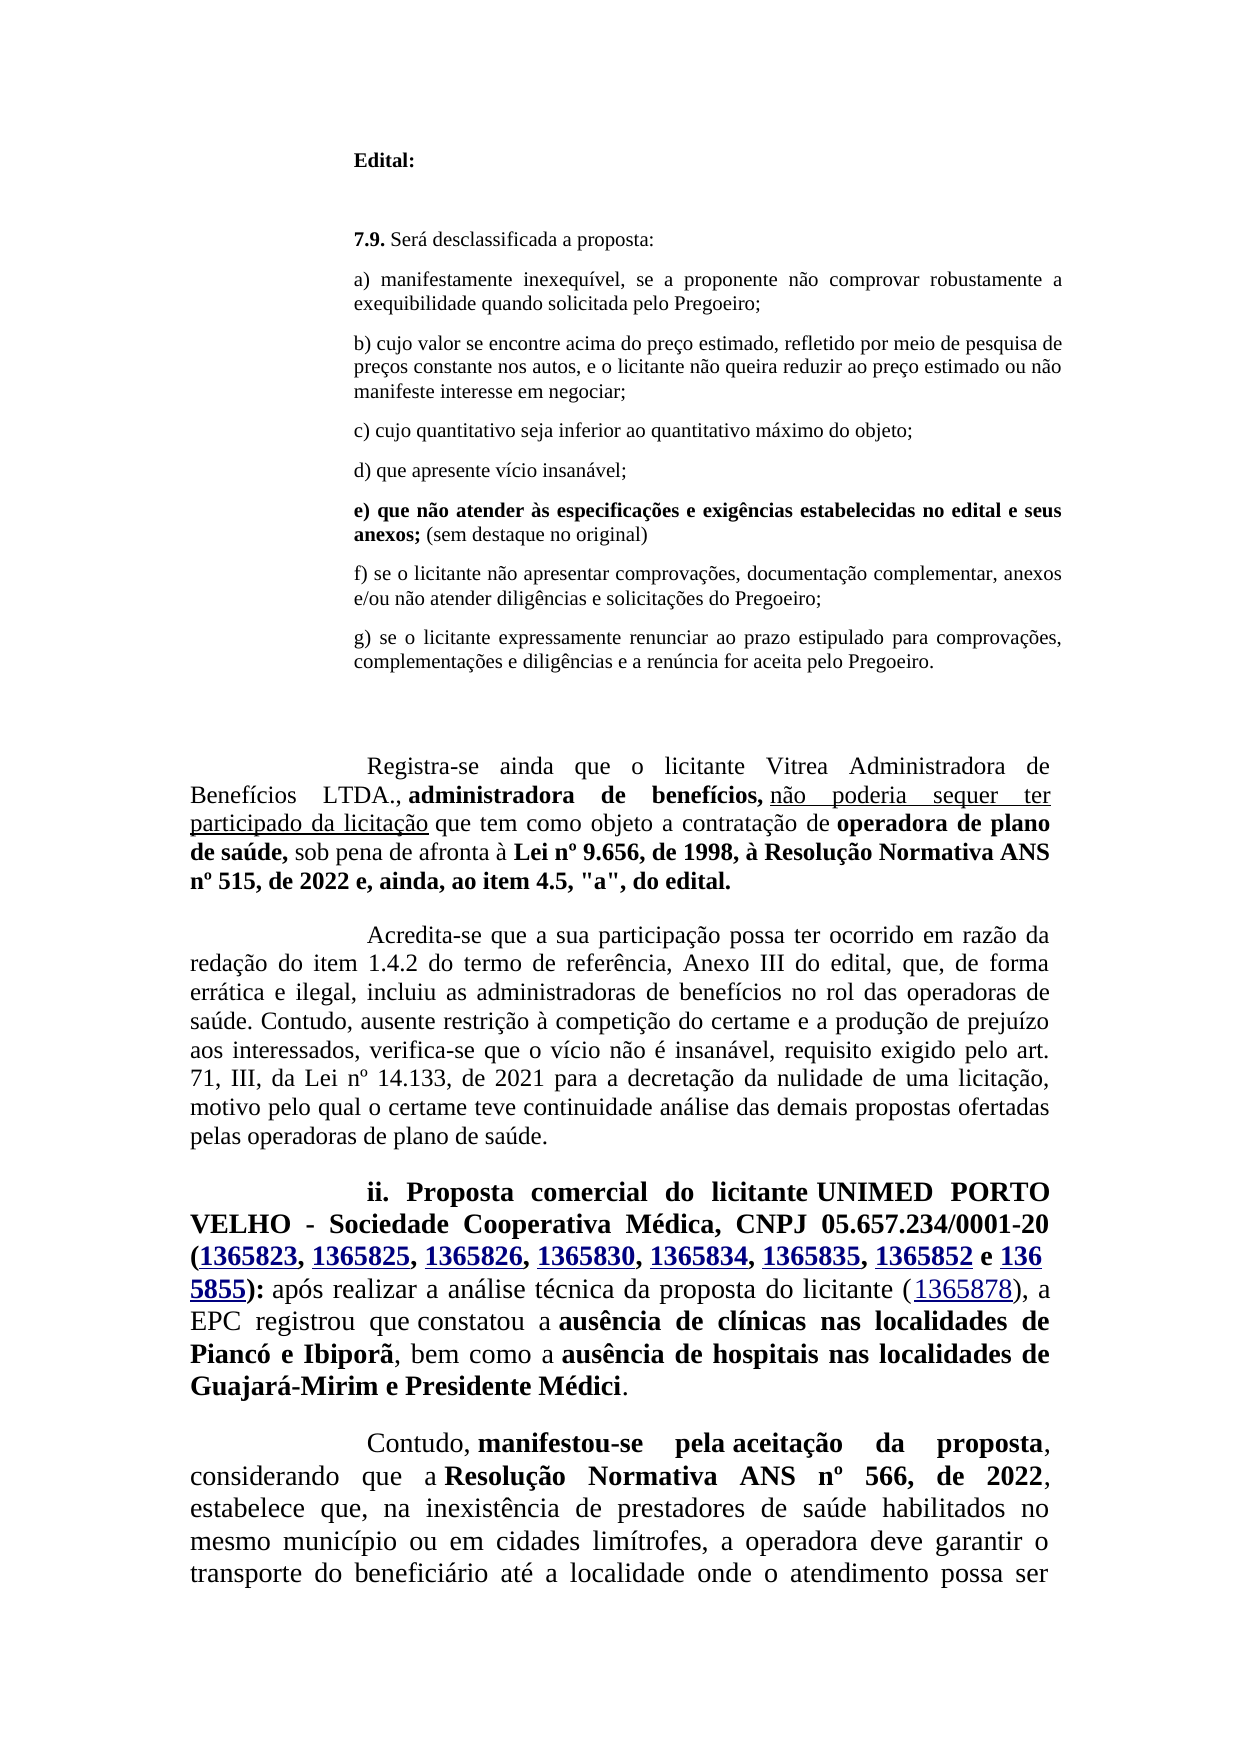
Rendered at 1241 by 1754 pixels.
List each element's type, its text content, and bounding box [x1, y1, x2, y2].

text Acredita-se que a sua participação possa ter ocorrido em razão da redação do item 1.4.2 do termo de referência, Anexo III do edital, que, de forma errática e ilegal, incluiu as administradoras de benefícios no rol das operadoras de saúde. Contudo, ausente restrição à competição do certame e a produção de prejuízo aos interessados, verifica-se que o vício não é insanável, requisito exigido pelo art. 71, III, da Lei nº 14.133, de 2021 para a decretação da nulidade de uma licitação, motivo pelo qual o certame teve continuidade análise das demais propostas ofertadas pelas operadoras de plano de saúde. [190, 920, 1051, 1150]
text 7.9. Será desclassificada a proposta: [354, 227, 1063, 251]
text g) se o licitante expressamente renunciar ao prazo estipulado para comprovações, complementações e diligências e a renúncia for aceita pelo Pregoeiro. [354, 625, 1063, 673]
text f) se o licitante não apresentar comprovações, documentação complementar, anexos e/ou não atender diligências e solicitações do Pregoeiro; [354, 561, 1063, 609]
text b) cujo valor se encontre acima do preço estimado, refletido por meio de pesquisa de preços constante nos autos, e o licitante não queira reduzir ao preço estimado ou não manifeste interesse em negociar; [354, 330, 1063, 403]
text c) cujo quantitativo seja inferior ao quantitativo máximo do objeto; [354, 418, 1063, 442]
text a) manifestamente inexequível, se a proponente não comprovar robustamente a exequibilidade quando solicitada pelo Pregoeiro; [354, 267, 1063, 315]
text Edital: [354, 148, 1063, 172]
text ii. Proposta comercial do licitante UNIMED PORTO VELHO - Sociedade Cooperativa Médica, CNPJ 05.657.234/0001-20 (1365823, 1365825, 1365826, 1365830, 1365834, 1365835, 1365852 e 1365855): após realizar a análise técnica da proposta do licitante (1365878), a EPC registrou que constatou a ausência de clínicas nas localidades de Piancó e Ibiporã, bem como a ausência de hospitais nas localidades de Guajará-Mirim e Presidente Médici. [190, 1175, 1051, 1401]
text e) que não atender às especificações e exigências estabelecidas no edital e seus anexos; (sem destaque no original) [354, 498, 1063, 546]
text d) que apresente vício insanável; [354, 458, 1063, 482]
text Registra-se ainda que o licitante Vitrea Administradora de Benefícios LTDA., administradora de benefícios, não poderia sequer ter participado da licitação que tem como objeto a contratação de operadora de plano de saúde, sob pena de afronta à Lei nº 9.656, de 1998, à Resolução Normativa ANS nº 515, de 2022 e, ainda, ao item 4.5, "a", do edital. [190, 751, 1051, 895]
text Contudo, manifestou-se pela aceitação da proposta, considerando que a Resolução Normativa ANS nº 566, de 2022, estabelece que, na inexistência de prestadores de saúde habilitados no mesmo município ou em cidades limítrofes, a operadora deve garantir o transporte do beneficiário até a localidade onde o atendimento possa ser [190, 1426, 1051, 1588]
